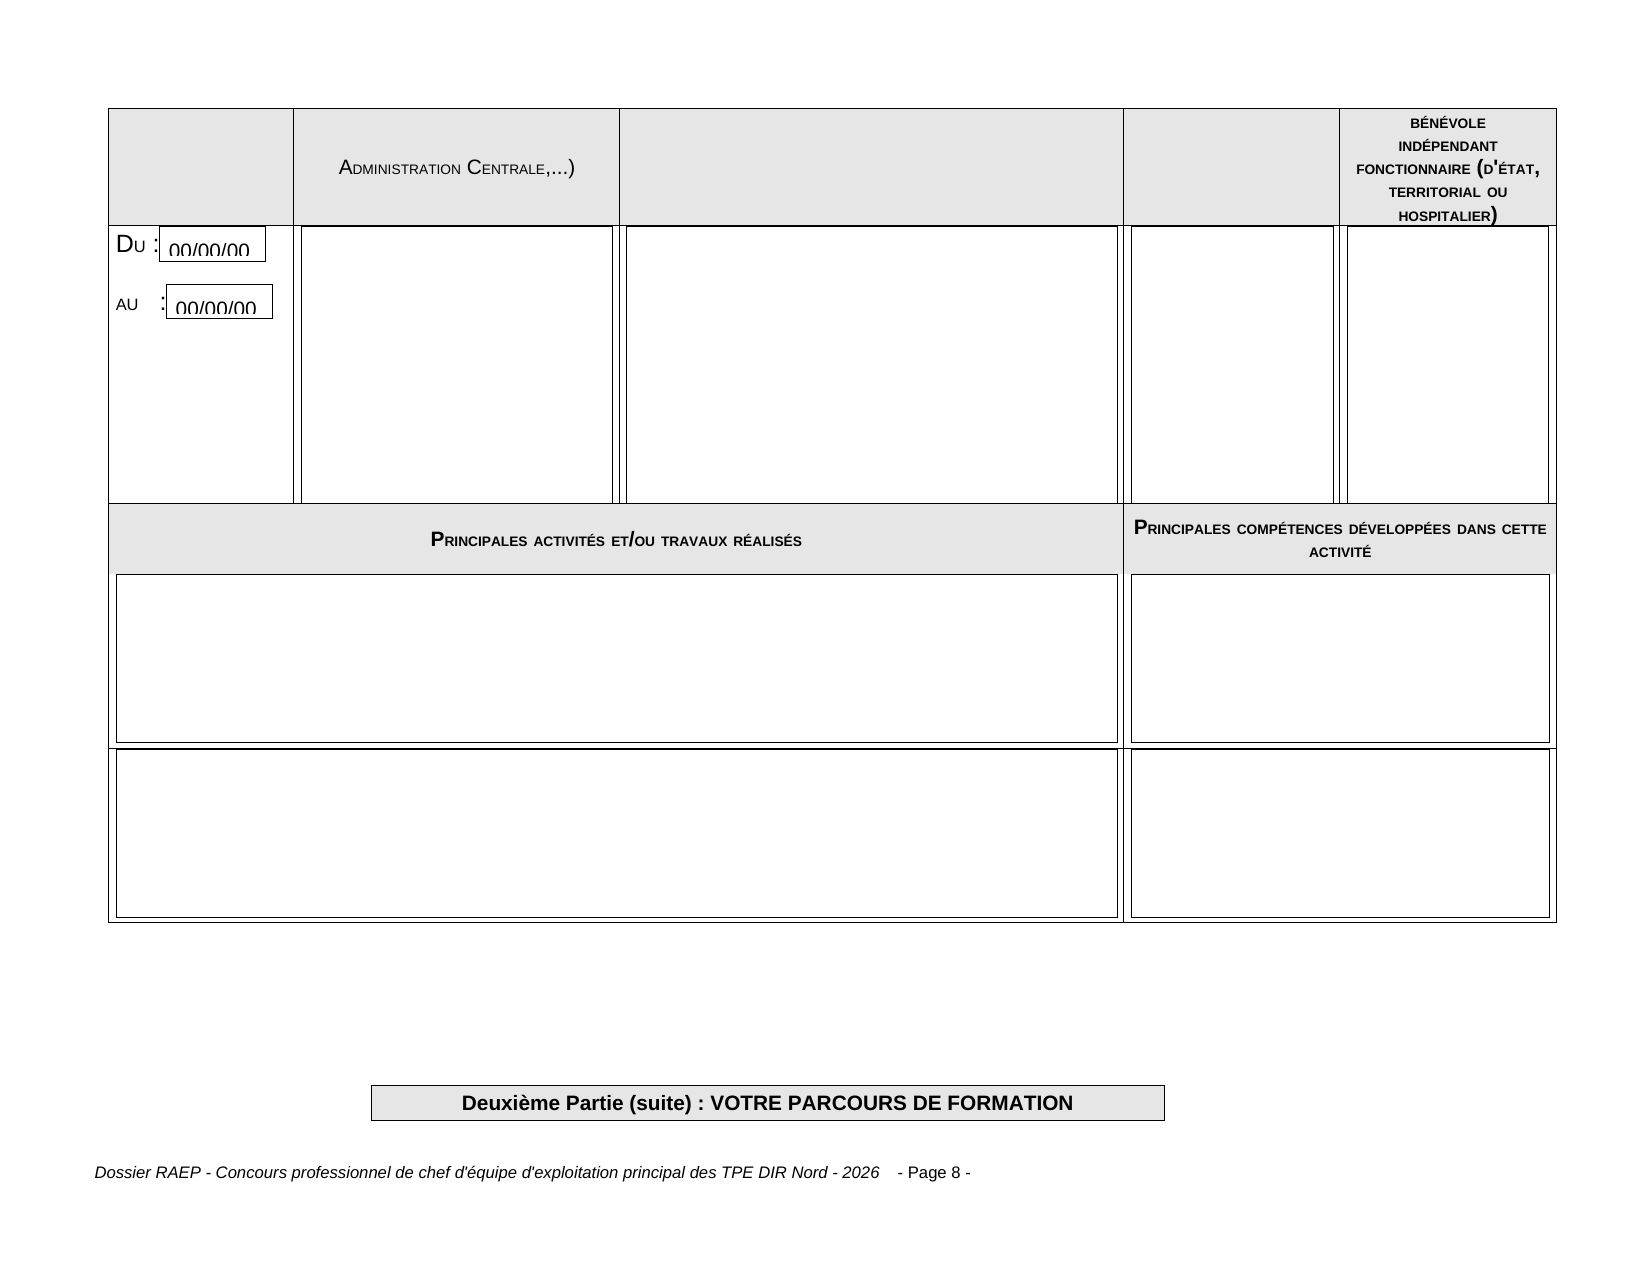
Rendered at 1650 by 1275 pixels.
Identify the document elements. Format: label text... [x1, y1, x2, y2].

table_header Deuxième Partie (suite) : VOTRE PARCOURS DE FORMATION [372, 1086, 1164, 1120]
table_cell [1124, 574, 1556, 748]
table_header [620, 109, 1123, 225]
table_cell [1549, 226, 1556, 503]
table_cell Principales compétences développées dans cette activité [1124, 504, 1556, 574]
table_cell [1124, 749, 1556, 922]
table_header [109, 109, 293, 225]
table_header Administration Centrale,...) [294, 109, 619, 225]
table_header bénévole indépendant fonctionnaire (d'état, territorial ou hospitalier) [1340, 109, 1556, 225]
table_header [1124, 109, 1339, 225]
table_cell Du : au : [109, 226, 293, 503]
table_cell Principales activités et/ou travaux réalisés [109, 504, 1123, 574]
table_cell [1124, 226, 1131, 503]
table_cell [1118, 226, 1123, 503]
table_cell [109, 574, 1123, 748]
table_cell [1340, 226, 1347, 503]
table_cell [613, 226, 619, 503]
table_cell [1334, 226, 1339, 503]
table_cell [109, 749, 1123, 922]
table_cell [294, 226, 301, 503]
table_cell [620, 226, 626, 503]
